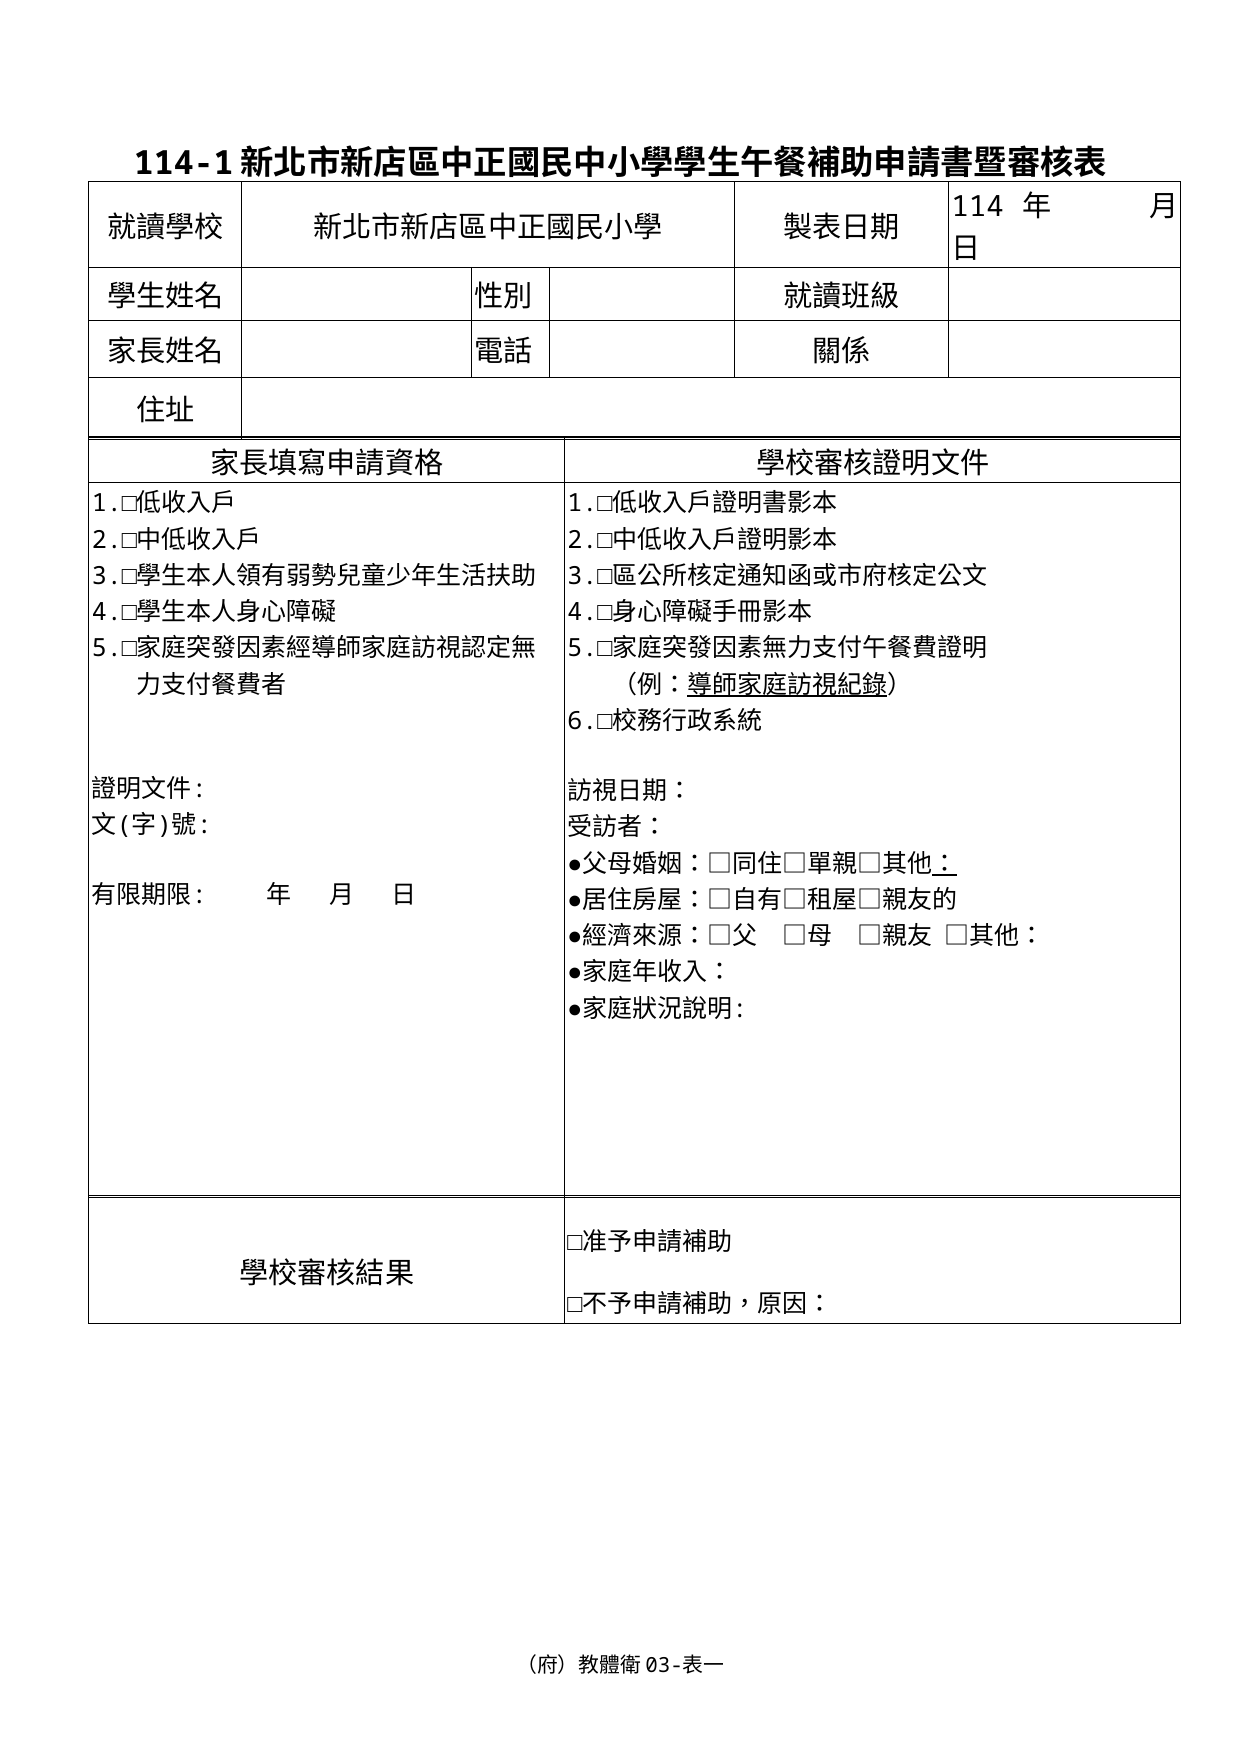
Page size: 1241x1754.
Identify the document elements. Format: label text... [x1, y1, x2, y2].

table_cell 1.□低收入戶 2.□中低收入戶 3.□學生本人領有弱勢兒童少年生活扶助 4.□學生本人身心障礙 5.□家庭突發因素經導師家庭訪視認定無 力支付餐費者 證明文件: 文(字)號: 有限期限: 年 月 日 [89, 483, 564, 1195]
table_cell □准予申請補助 □不予申請補助，原因： [565, 1198, 1180, 1323]
table_cell [550, 268, 734, 320]
table_cell [949, 321, 1180, 377]
table_cell 電話 [472, 321, 549, 377]
table_cell [242, 378, 1180, 436]
table_header 新北市新店區中正國民小學 [242, 182, 734, 267]
table_header 製表日期 [735, 182, 948, 267]
table_cell [242, 268, 471, 320]
table_cell [242, 321, 471, 377]
table_cell 家長填寫申請資格 [89, 440, 564, 482]
table_cell 學生姓名 [89, 268, 241, 320]
table_cell 關係 [735, 321, 948, 377]
table_cell [550, 321, 734, 377]
table_cell 就讀班級 [735, 268, 948, 320]
table_header 就讀學校 [89, 182, 241, 267]
table_cell 家長姓名 [89, 321, 241, 377]
table_cell 性別 [472, 268, 549, 320]
text 114-1新北市新店區中正國民中小學學生午餐補助申請書暨審核表 [89, 119, 1152, 181]
table_cell 學校審核結果 [89, 1198, 564, 1323]
table_cell 學校審核證明文件 [565, 440, 1180, 482]
table_cell [949, 268, 1180, 320]
table_cell 1.□低收入戶證明書影本 2.□中低收入戶證明影本 3.□區公所核定通知函或市府核定公文 4.□身心障礙手冊影本 5.□家庭突發因素無力支付午餐費證明 （例：導師家庭訪視紀錄） 6.□校務行政系統 訪視日期： 受訪者： ●父母婚姻：□同住□單親□其他： ●居住房屋：□自有□租屋□親友的 ●經濟來源：□父 □母 □親友 □其他： ●家庭年收入： ●家庭狀況說明: [565, 483, 1180, 1195]
table_cell 住址 [89, 378, 241, 436]
table_header 114年 月 日 [949, 182, 1180, 267]
